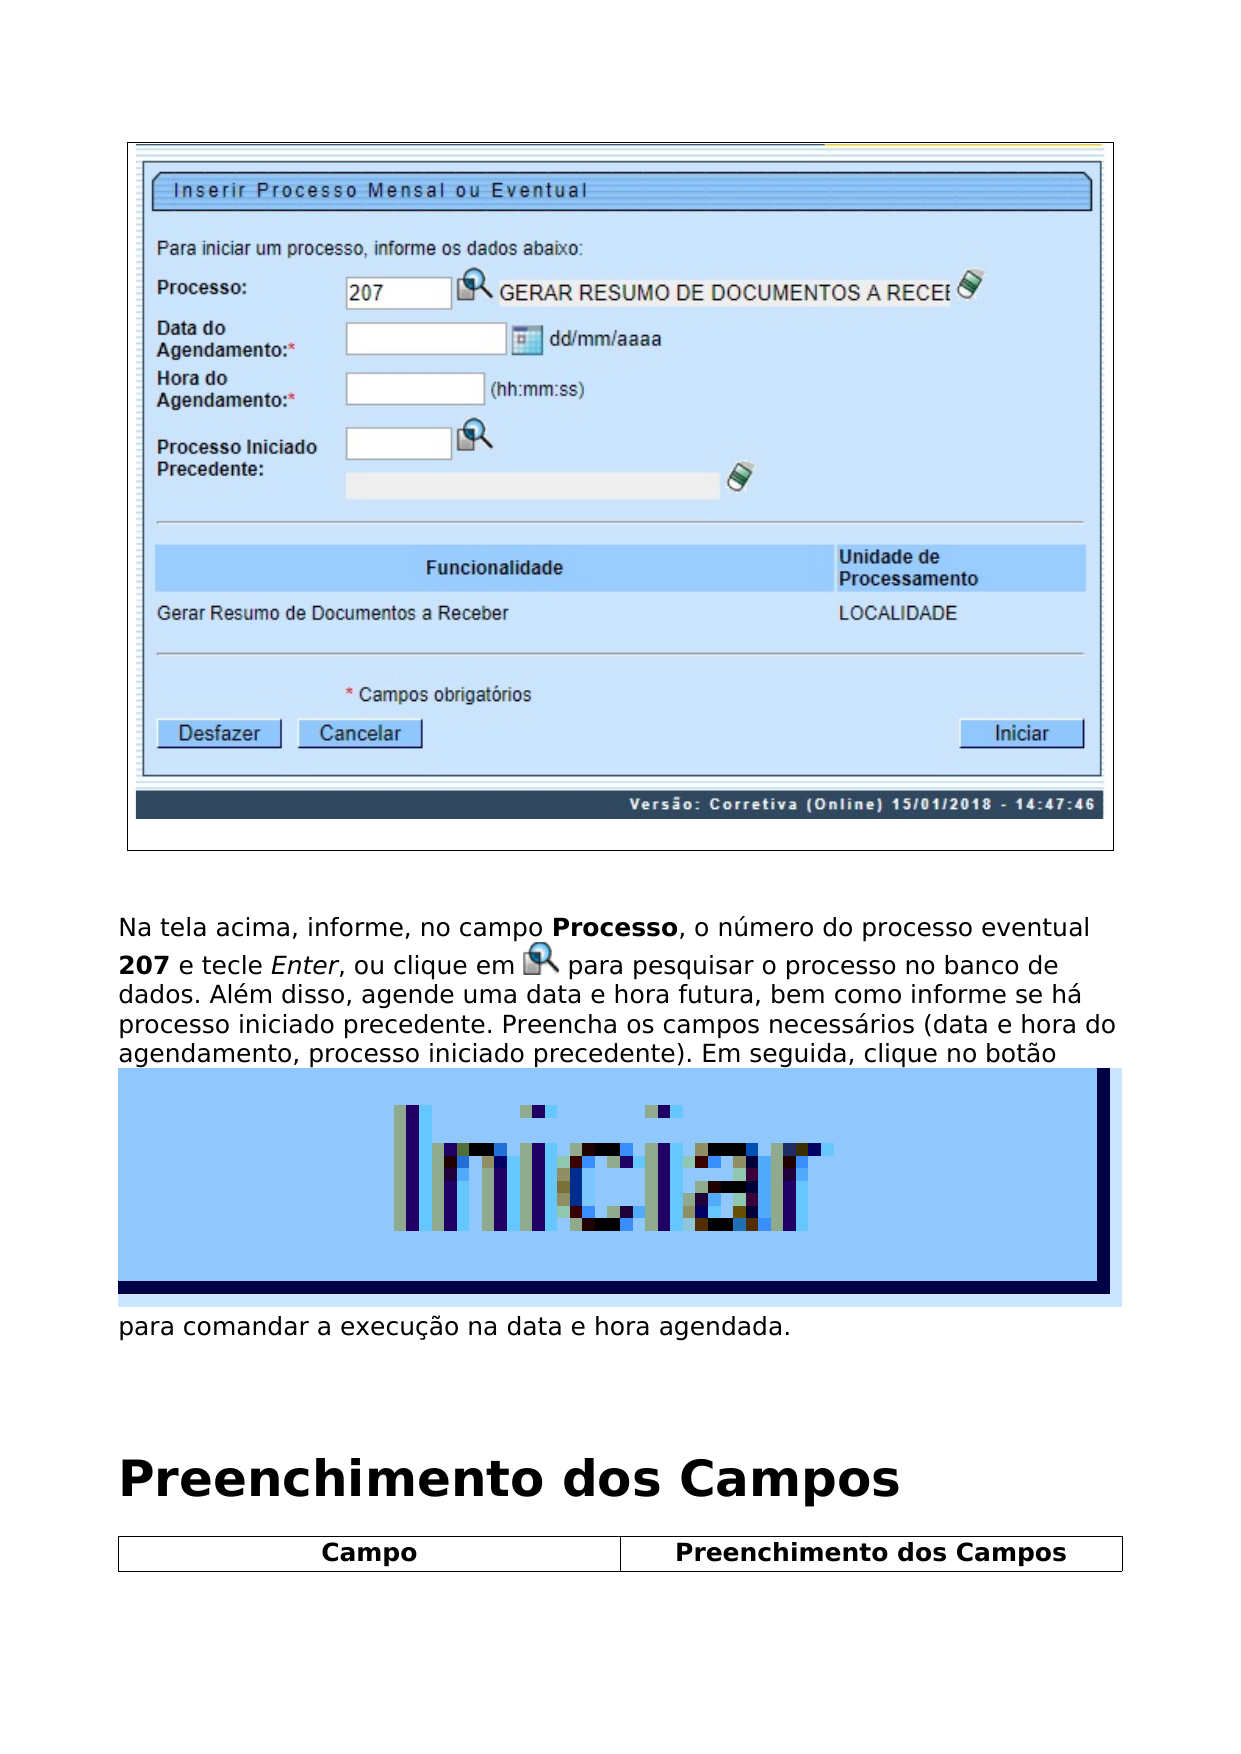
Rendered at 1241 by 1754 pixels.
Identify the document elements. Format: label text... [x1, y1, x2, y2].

picture [523, 942, 560, 975]
text Na tela acima, informe, no campo Processo, o número do processo eventual 207 e tecle Enter, ou clique em para pesquisar o processo no banco de dados. Além disso, agende uma data e hora futura, bem como informe se há processo iniciado precedente. Preencha os campos necessários (data e hora do agendamento, processo iniciado precedente). Em seguida, clique no botão [118, 913, 1122, 1068]
table_header [128, 143, 1113, 850]
picture [135, 144, 1105, 819]
picture [118, 1068, 1123, 1307]
table_header Campo [119, 1537, 620, 1571]
table_header Preenchimento dos Campos [621, 1537, 1122, 1571]
text para comandar a execução na data e hora agendada. [118, 1307, 1122, 1342]
subtitle Preenchimento dos Campos [118, 1450, 1122, 1508]
